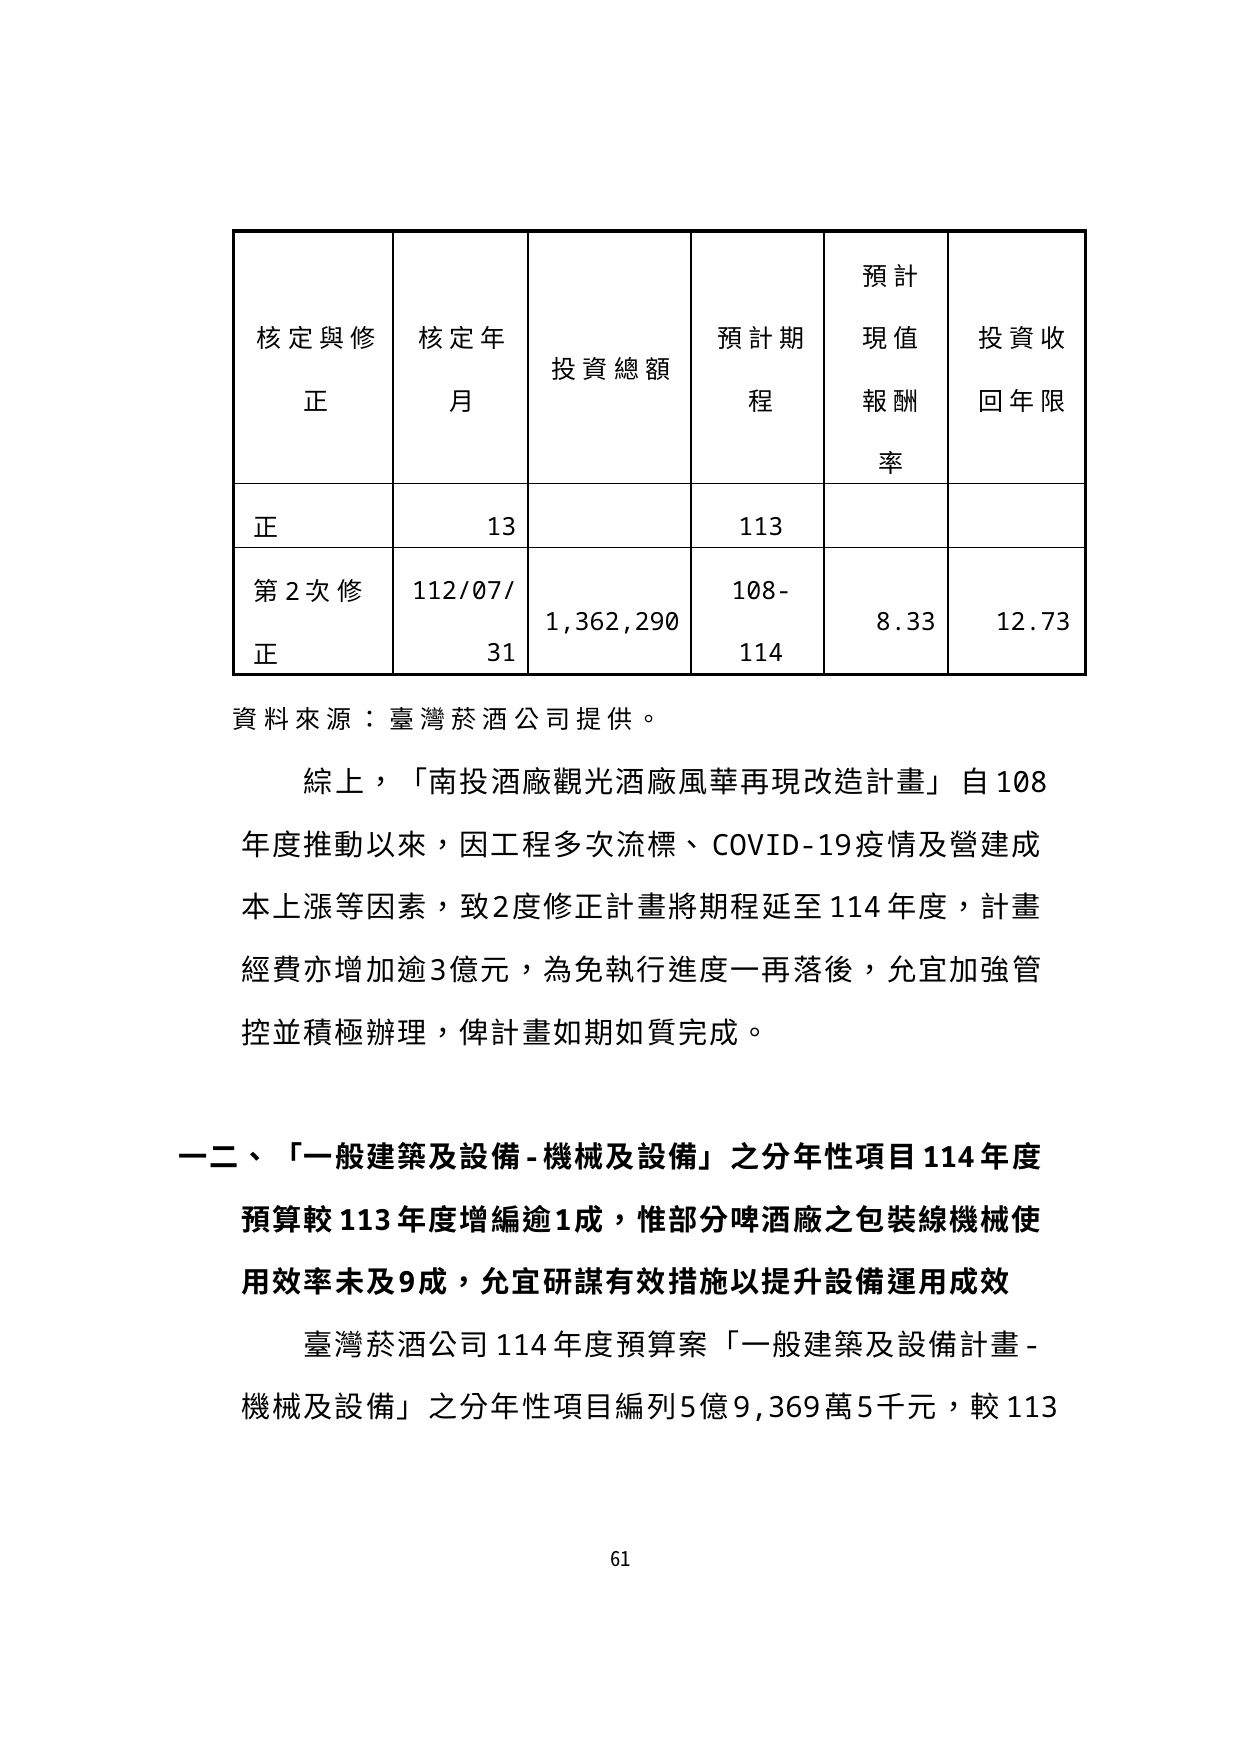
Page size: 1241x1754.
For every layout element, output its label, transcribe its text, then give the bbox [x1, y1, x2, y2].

table_header 預計現值報酬率 [825, 233, 947, 482]
table_cell 12.73 [949, 548, 1084, 673]
table_cell 8.33 [825, 548, 947, 673]
table_header 核定與修正 [235, 233, 392, 482]
table_cell 第2次修正 [235, 548, 392, 673]
table_cell [825, 484, 947, 546]
text 資料來源：臺灣菸酒公司提供。 [222, 676, 1063, 739]
table_cell [529, 484, 690, 546]
text 臺灣菸酒公司114年度預算案「一般建築及設備計畫-機械及設備」之分年性項目編列5億9,369萬5千元，較113 [236, 1301, 1063, 1426]
table_cell 正 [235, 484, 392, 546]
table_cell 13 [394, 484, 527, 546]
text 一二、「一般建築及設備-機械及設備」之分年性項目114年度預算較113年度增編逾1成，惟部分啤酒廠之包裝線機械使用效率未及9成，允宜研謀有效措施以提升設備運用成效 [177, 1114, 1063, 1301]
table_header 預計期程 [692, 233, 823, 482]
text 綜上，「南投酒廠觀光酒廠風華再現改造計畫」自108年度推動以來，因工程多次流標、COVID-19疫情及營建成本上漲等因素，致2度修正計畫將期程延至114年度，計畫經費亦增加逾3億元，為免執行進度一再落後，允宜加強管控並積極辦理，俾計畫如期如質完成。 [236, 739, 1063, 1051]
table_cell 112/07/31 [394, 548, 527, 673]
table_header 核定年月 [394, 233, 527, 482]
table_header 投資收回年限 [949, 233, 1084, 482]
table_cell 1,362,290 [529, 548, 690, 673]
table_cell 113 [692, 484, 823, 546]
table_header 投資總額 [529, 233, 690, 482]
table_cell [949, 484, 1084, 546]
table_cell 108-114 [692, 548, 823, 673]
